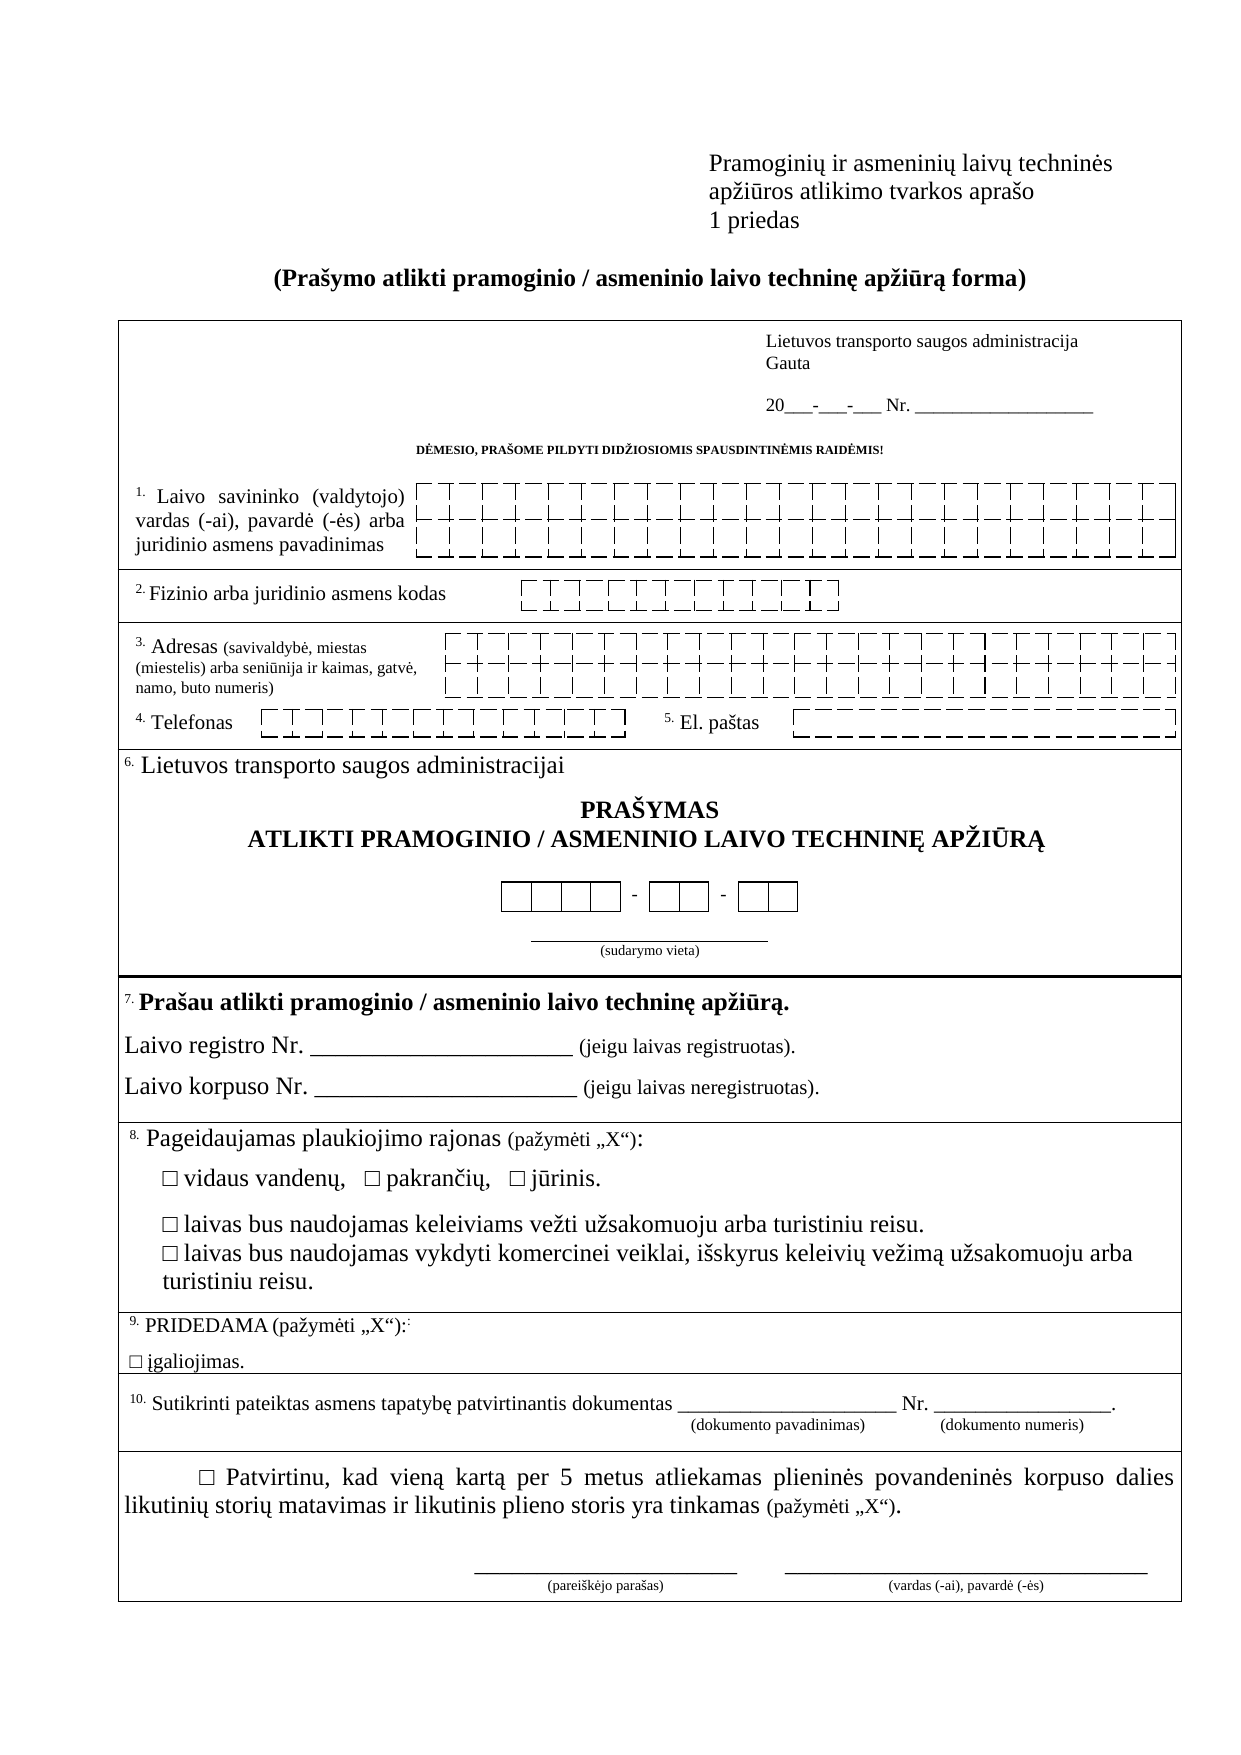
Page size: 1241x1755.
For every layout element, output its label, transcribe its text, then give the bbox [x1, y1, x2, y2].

table_header [562, 883, 590, 911]
table_cell [531, 912, 561, 941]
table_cell (pareiškėjo parašas) [460, 1577, 751, 1594]
table_cell [561, 912, 591, 941]
table_header [714, 483, 747, 518]
table_cell [615, 519, 648, 556]
table_header [443, 709, 473, 736]
table_header [550, 580, 579, 610]
table_header [681, 483, 714, 518]
table_cell [709, 911, 738, 941]
table_header [1175, 633, 1181, 698]
table_cell [763, 663, 795, 697]
text 1 priedas [709, 205, 1181, 234]
table_header [515, 483, 548, 518]
table_header [532, 883, 561, 911]
table_header [945, 483, 977, 518]
table_header [521, 580, 550, 610]
table_header [637, 580, 666, 610]
table_cell [650, 912, 679, 941]
table_cell [515, 519, 548, 556]
table_header [1010, 483, 1043, 518]
table_header [1044, 483, 1076, 518]
table_cell [591, 912, 620, 941]
table_header [416, 483, 449, 518]
table_header [292, 709, 322, 736]
table_header [383, 709, 413, 736]
table_cell [846, 519, 878, 556]
table_cell [1044, 519, 1076, 556]
table_cell [858, 663, 890, 697]
table_header [474, 709, 504, 736]
table_cell 6. Lietuvos transporto saugos administracijai PRAŠYMAS ATLIKTI PRAMOGINIO / ASMENINIO LAIVO TECHNINĘ APŽIŪRĄ [119, 750, 1181, 881]
table_cell [482, 519, 515, 556]
table_cell [747, 519, 780, 556]
table_cell [1142, 519, 1175, 556]
table_header [604, 633, 636, 663]
table_cell [124, 330, 760, 393]
table_header [445, 633, 477, 663]
table_header [449, 483, 482, 518]
table_header [119, 633, 444, 698]
table_header [504, 709, 534, 736]
table_cell 7. Prašau atlikti pramoginio / asmeninio laivo techninę apžiūrą. Laivo registro Nr. _____________________ (jeigu laivas registruotas). Laivo korpuso Nr. _____________________ (jeigu laivas neregistruotas). [119, 988, 1181, 1122]
table_header - [621, 881, 649, 911]
table_cell [681, 519, 714, 556]
table_cell [912, 519, 944, 556]
table_header 4. Telefonas [124, 709, 262, 736]
table_cell [549, 519, 581, 556]
table_header [322, 709, 353, 736]
table_cell [1049, 663, 1080, 697]
table_cell [119, 1577, 460, 1594]
table_cell [813, 519, 846, 556]
table_header - [709, 881, 738, 911]
table_header [731, 633, 763, 663]
table_header [798, 881, 1181, 975]
table_header [747, 483, 780, 518]
table_cell Lietuvos transporto saugos administracija Gauta [760, 330, 1175, 393]
table_header [890, 633, 922, 663]
table_header [119, 483, 415, 557]
table_header [795, 633, 826, 663]
table_header [1049, 633, 1080, 663]
table_header 3. Adresas (savivaldybė, miestas (miestelis) arba seniūnija ir kaimas, gatvė, namo, buto numeris) [124, 633, 445, 697]
table_cell [714, 519, 747, 556]
table_header [1175, 709, 1181, 738]
table_cell [541, 663, 572, 697]
table_cell [1010, 519, 1043, 556]
table_header [579, 580, 608, 610]
table_header [482, 483, 515, 518]
table_header 2. Fizinio arba juridinio asmens kodas [124, 580, 521, 610]
table_header [413, 709, 443, 736]
table_cell [119, 1452, 1181, 1462]
table_header [668, 633, 699, 663]
table_header [119, 580, 520, 611]
table_header [1176, 483, 1181, 557]
text (Prašymo atlikti pramoginio / asmeninio laivo techninę apžiūrą forma) [118, 263, 1181, 291]
table_header [119, 611, 1181, 622]
table_cell (vardas (-ai), pavardė (-ės) [751, 1577, 1181, 1594]
table_cell [620, 911, 650, 941]
table_header [1017, 633, 1048, 663]
table_cell [445, 663, 477, 697]
table_header [666, 580, 694, 610]
table_header 1. Laivo savininko (valdytojo) vardas (-ai), pavardė (-ės) arba juridinio asmens pavadinimas [124, 483, 416, 556]
table_header [119, 472, 1181, 483]
table_header [124, 321, 1175, 330]
table_header [763, 633, 795, 663]
table_cell [1112, 663, 1143, 697]
table_cell [945, 519, 977, 556]
table_header [1080, 633, 1112, 663]
table_header [502, 883, 531, 911]
table_cell [119, 1548, 460, 1577]
table_header [541, 633, 572, 663]
table_header [119, 978, 1181, 987]
table_cell [573, 663, 604, 697]
table_cell [700, 663, 731, 697]
table_cell [449, 519, 482, 556]
table_header [581, 483, 614, 518]
table_header [700, 633, 731, 663]
table_header [724, 580, 752, 610]
table_header [1144, 633, 1175, 663]
text Pramoginių ir asmeninių laivų techninės [709, 148, 1181, 176]
table_cell [780, 519, 813, 556]
table_header [477, 633, 509, 663]
table_cell [1076, 519, 1109, 556]
table_cell DĖMESIO, PRAŠOME PILDYTI DIDŽIOSIOMIS SPAUSDINTINĖMIS RAIDĖMIS! [124, 443, 1175, 463]
table_header [119, 709, 261, 738]
table_header [119, 738, 1181, 749]
table_header [680, 883, 708, 911]
table_cell [679, 912, 709, 941]
table_header [912, 483, 944, 518]
table_header 5. El. paštas [653, 709, 793, 736]
table_header [978, 483, 1010, 518]
table_cell (sudarymo vieta) [502, 941, 798, 975]
table_header [549, 483, 581, 518]
table_cell [922, 663, 953, 697]
table_cell [119, 623, 1181, 633]
table_cell [604, 663, 636, 697]
table_header [1142, 483, 1175, 518]
table_header [119, 321, 1181, 472]
table_cell [890, 663, 922, 697]
table_header [769, 883, 797, 911]
table_header [813, 483, 846, 518]
table_header [922, 633, 953, 663]
table_cell [509, 663, 541, 697]
table_cell [1144, 663, 1175, 697]
table_cell _____________________________ [751, 1548, 1181, 1577]
table_header [119, 558, 1181, 568]
table_header [1112, 633, 1143, 663]
table_header [591, 883, 620, 911]
table_cell [1109, 519, 1142, 556]
table_cell [768, 912, 798, 941]
table_header [781, 580, 810, 610]
table_header [353, 709, 383, 736]
table_cell [124, 394, 760, 443]
table_cell [119, 570, 1181, 579]
table_cell [985, 663, 1017, 697]
table_cell [668, 663, 699, 697]
table_cell [502, 912, 531, 941]
table_header [810, 580, 839, 610]
table_cell 9. PRIDEDAMA (pažymėti „X“):: □ įgaliojimas. [119, 1313, 1181, 1373]
table_header [846, 483, 878, 518]
table_cell [636, 663, 668, 697]
table_cell [477, 663, 509, 697]
table_cell [978, 519, 1010, 556]
table_header [262, 709, 292, 736]
table_header [826, 633, 858, 663]
table_cell _____________________ [460, 1548, 751, 1577]
table_cell [953, 663, 985, 697]
table_cell □ Patvirtinu, kad vieną kartą per 5 metus atliekamas plieninės povandeninės korpuso dalies likutinių storių matavimas ir likutinis plieno storis yra tinkamas (pažymėti „X“). [119, 1462, 1181, 1548]
table_header [752, 580, 781, 610]
table_header [1076, 483, 1109, 518]
table_cell 20___-___-___ Nr. ___________________ [760, 394, 1175, 443]
table_header [615, 483, 648, 518]
table_header [985, 633, 1017, 663]
table_header [595, 709, 625, 736]
table_header [648, 483, 681, 518]
table_cell [1017, 663, 1048, 697]
table_header [839, 580, 1181, 611]
table_header [695, 580, 723, 610]
text apžiūros atlikimo tvarkos aprašo [709, 176, 1181, 205]
table_header [879, 483, 912, 518]
table_cell [1080, 663, 1112, 697]
table_cell [581, 519, 614, 556]
table_header [608, 580, 637, 610]
table_header [625, 709, 653, 736]
table_cell [124, 463, 1175, 472]
table_header [858, 633, 890, 663]
table_header [739, 883, 768, 911]
table_cell [648, 519, 681, 556]
table_cell [795, 663, 826, 697]
table_cell [826, 663, 858, 697]
table_header [780, 483, 813, 518]
table_header [953, 633, 985, 663]
table_header [794, 709, 1175, 736]
table_header [573, 633, 604, 663]
table_cell [416, 519, 449, 556]
table_cell [731, 663, 763, 697]
table_header [650, 883, 679, 911]
table_cell [879, 519, 912, 556]
table_header [119, 698, 1181, 709]
table_header [534, 709, 564, 736]
table_header [509, 633, 541, 663]
table_cell [119, 1594, 1181, 1601]
table_cell 10. Sutikrinti pateiktas asmens tapatybę patvirtinantis dokumentas _____________________ Nr. _________________. (dokumento pavadinimas) (dokumento numeris) [119, 1374, 1181, 1451]
table_header [119, 881, 502, 975]
table_header [636, 633, 668, 663]
table_cell [739, 912, 768, 941]
table_cell 8. Pageidaujamas plaukiojimo rajonas (pažymėti „X“): □ vidaus vandenų, □ pakrančių, □ jūrinis. □ laivas bus naudojamas keleiviams vežti užsakomuoju arba turistiniu reisu. □ laivas bus naudojamas vykdyti komercinei veiklai, išskyrus keleivių vežimą užsakomuoju arba turistiniu reisu. [119, 1123, 1181, 1312]
table_header [1109, 483, 1142, 518]
table_header [564, 709, 594, 736]
